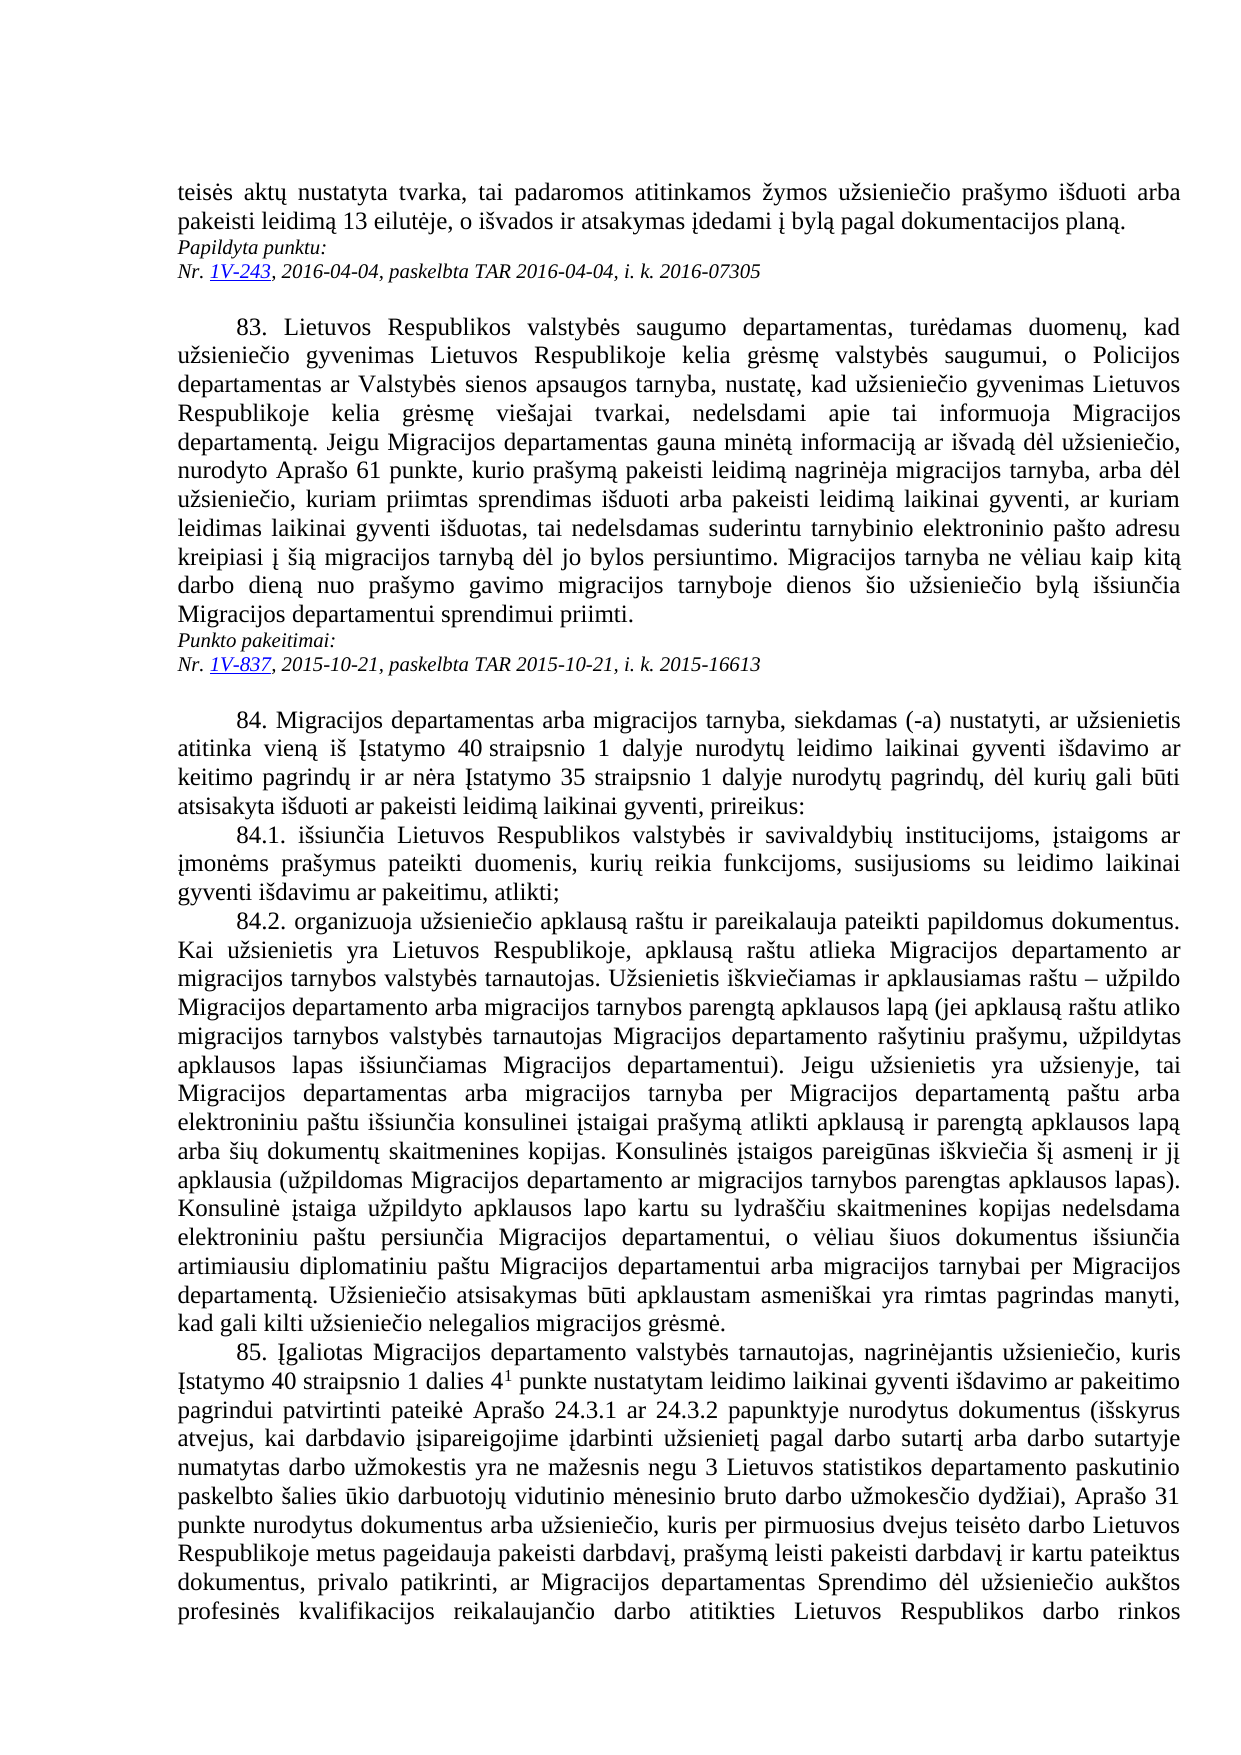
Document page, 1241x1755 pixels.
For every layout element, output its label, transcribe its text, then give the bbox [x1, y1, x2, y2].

text 84. Migracijos departamentas arba migracijos tarnyba, siekdamas (-a) nustatyti, ar užsienietis atitinka vieną iš Įstatymo 40 straipsnio 1 dalyje nurodytų leidimo laikinai gyventi išdavimo ar keitimo pagrindų ir ar nėra Įstatymo 35 straipsnio 1 dalyje nurodytų pagrindų, dėl kurių gali būti atsisakyta išduoti ar pakeisti leidimą laikinai gyventi, prireikus: [177, 705, 1181, 820]
text Nr. 1V-243, 2016-04-04, paskelbta TAR 2016-04-04, i. k. 2016-07305 [177, 259, 1181, 283]
text Papildyta punktu: [177, 235, 1181, 259]
text 83. Lietuvos Respublikos valstybės saugumo departamentas, turėdamas duomenų, kad užsieniečio gyvenimas Lietuvos Respublikoje kelia grėsmę valstybės saugumui, o Policijos departamentas ar Valstybės sienos apsaugos tarnyba, nustatę, kad užsieniečio gyvenimas Lietuvos Respublikoje kelia grėsmę viešajai tvarkai, nedelsdami apie tai informuoja Migracijos departamentą. Jeigu Migracijos departamentas gauna minėtą informaciją ar išvadą dėl užsieniečio, nurodyto Aprašo 61 punkte, kurio prašymą pakeisti leidimą nagrinėja migracijos tarnyba, arba dėl užsieniečio, kuriam priimtas sprendimas išduoti arba pakeisti leidimą laikinai gyventi, ar kuriam leidimas laikinai gyventi išduotas, tai nedelsdamas suderintu tarnybinio elektroninio pašto adresu kreipiasi į šią migracijos tarnybą dėl jo bylos persiuntimo. Migracijos tarnyba ne vėliau kaip kitą darbo dieną nuo prašymo gavimo migracijos tarnyboje dienos šio užsieniečio bylą išsiunčia Migracijos departamentui sprendimui priimti. [177, 312, 1181, 628]
text teisės aktų nustatyta tvarka, tai padaromos atitinkamos žymos užsieniečio prašymo išduoti arba pakeisti leidimą 13 eilutėje, o išvados ir atsakymas įdedami į bylą pagal dokumentacijos planą. [177, 177, 1181, 235]
text Punkto pakeitimai: [177, 628, 1181, 652]
text 84.2. organizuoja užsieniečio apklausą raštu ir pareikalauja pateikti papildomus dokumentus. Kai užsienietis yra Lietuvos Respublikoje, apklausą raštu atlieka Migracijos departamento ar migracijos tarnybos valstybės tarnautojas. Užsienietis iškviečiamas ir apklausiamas raštu – užpildo Migracijos departamento arba migracijos tarnybos parengtą apklausos lapą (jei apklausą raštu atliko migracijos tarnybos valstybės tarnautojas Migracijos departamento rašytiniu prašymu, užpildytas apklausos lapas išsiunčiamas Migracijos departamentui). Jeigu užsienietis yra užsienyje, tai Migracijos departamentas arba migracijos tarnyba per Migracijos departamentą paštu arba elektroniniu paštu išsiunčia konsulinei įstaigai prašymą atlikti apklausą ir parengtą apklausos lapą arba šių dokumentų skaitmenines kopijas. Konsulinės įstaigos pareigūnas iškviečia šį asmenį ir jį apklausia (užpildomas Migracijos departamento ar migracijos tarnybos parengtas apklausos lapas). Konsulinė įstaiga užpildyto apklausos lapo kartu su lydraščiu skaitmenines kopijas nedelsdama elektroniniu paštu persiunčia Migracijos departamentui, o vėliau šiuos dokumentus išsiunčia artimiausiu diplomatiniu paštu Migracijos departamentui arba migracijos tarnybai per Migracijos departamentą. Užsieniečio atsisakymas būti apklaustam asmeniškai yra rimtas pagrindas manyti, kad gali kilti užsieniečio nelegalios migracijos grėsmė. [177, 906, 1181, 1337]
text 85. Įgaliotas Migracijos departamento valstybės tarnautojas, nagrinėjantis užsieniečio, kuris Įstatymo 40 straipsnio 1 dalies 41 punkte nustatytam leidimo laikinai gyventi išdavimo ar pakeitimo pagrindui patvirtinti pateikė Aprašo 24.3.1 ar 24.3.2 papunktyje nurodytus dokumentus (išskyrus atvejus, kai darbdavio įsipareigojime įdarbinti užsienietį pagal darbo sutartį arba darbo sutartyje numatytas darbo užmokestis yra ne mažesnis negu 3 Lietuvos statistikos departamento paskutinio paskelbto šalies ūkio darbuotojų vidutinio mėnesinio bruto darbo užmokesčio dydžiai), Aprašo 31 punkte nurodytus dokumentus arba užsieniečio, kuris per pirmuosius dvejus teisėto darbo Lietuvos Respublikoje metus pageidauja pakeisti darbdavį, prašymą leisti pakeisti darbdavį ir kartu pateiktus dokumentus, privalo patikrinti, ar Migracijos departamentas Sprendimo dėl užsieniečio aukštos profesinės kvalifikacijos reikalaujančio darbo atitikties Lietuvos Respublikos darbo rinkos [177, 1337, 1181, 1625]
text 84.1. išsiunčia Lietuvos Respublikos valstybės ir savivaldybių institucijoms, įstaigoms ar įmonėms prašymus pateikti duomenis, kurių reikia funkcijoms, susijusioms su leidimo laikinai gyventi išdavimu ar pakeitimu, atlikti; [177, 820, 1181, 906]
text Nr. 1V-837, 2015-10-21, paskelbta TAR 2015-10-21, i. k. 2015-16613 [177, 652, 1181, 676]
